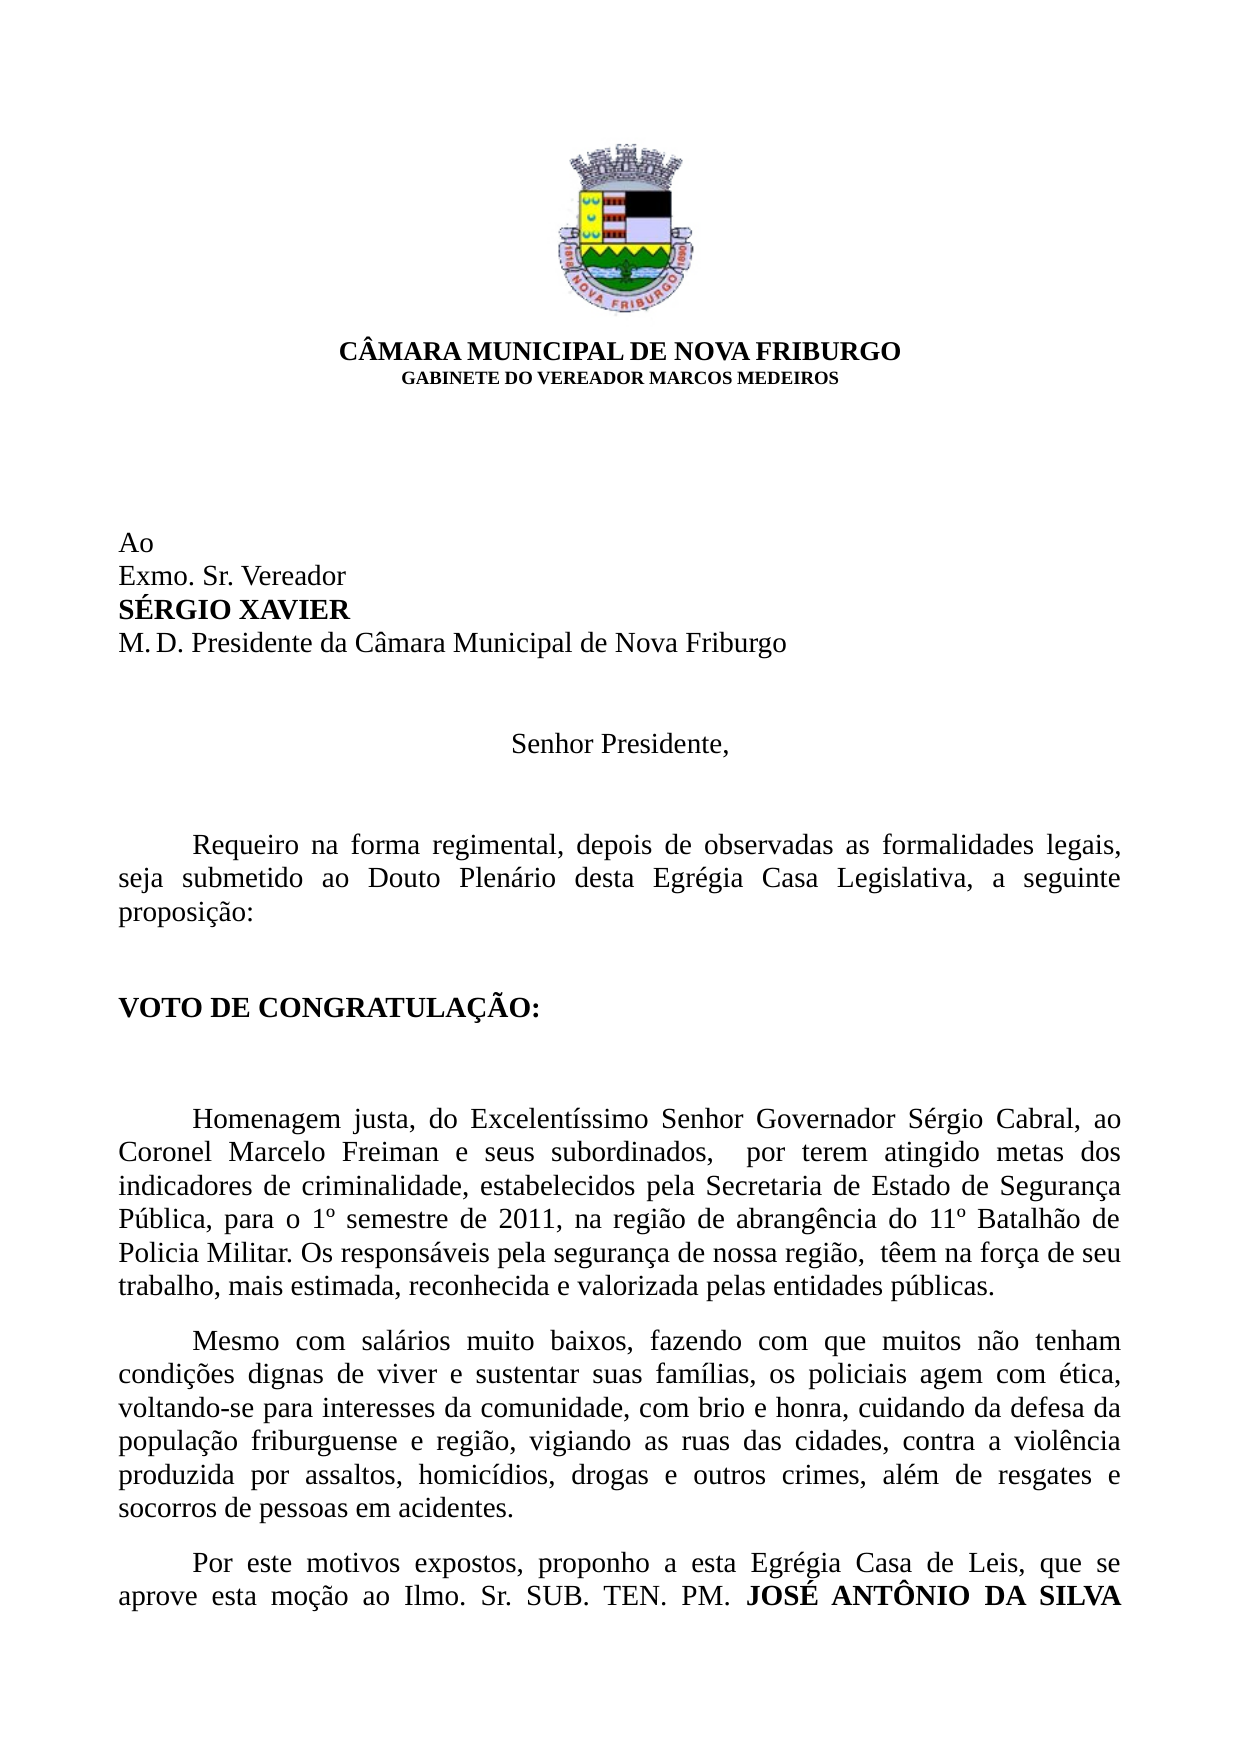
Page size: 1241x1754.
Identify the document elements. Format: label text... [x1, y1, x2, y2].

picture [537, 127, 703, 327]
text VOTO DE CONGRATULAÇÃO: [118, 990, 1122, 1023]
text SÉRGIO XAVIER [118, 592, 1122, 626]
text GABINETE DO VEREADOR MARCOS MEDEIROS [118, 367, 1122, 388]
text CÂMARA MUNICIPAL DE NOVA FRIBURGO [118, 335, 1122, 367]
text Requeiro na forma regimental, depois de observadas as formalidades legais, seja submetido ao Douto Plenário desta Egrégia Casa Legislativa, a seguinte proposição: [118, 827, 1122, 927]
text Mesmo com salários muito baixos, fazendo com que muitos não tenham condições dignas de viver e sustentar suas famílias, os policiais agem com ética, voltando-se para interesses da comunidade, com brio e honra, cuidando da defesa da população friburguense e região, vigiando as ruas das cidades, contra a violência produzida por assaltos, homicídios, drogas e outros crimes, além de resgates e socorros de pessoas em acidentes. [118, 1323, 1122, 1524]
text Exmo. Sr. Vereador [118, 558, 1122, 592]
list D. Presidente da Câmara Municipal de Nova Friburgo [118, 626, 1122, 659]
text Ao [118, 525, 1122, 558]
text Homenagem justa, do Excelentíssimo Senhor Governador Sérgio Cabral, ao Coronel Marcelo Freiman e seus subordinados, por terem atingido metas dos indicadores de criminalidade, estabelecidos pela Secretaria de Estado de Segurança Pública, para o 1º semestre de 2011, na região de abrangência do 11º Batalhão de Policia Militar. Os responsáveis pela segurança de nossa região, têem na força de seu trabalho, mais estimada, reconhecida e valorizada pelas entidades públicas. [118, 1101, 1122, 1302]
text Por este motivos expostos, proponho a esta Egrégia Casa de Leis, que se aprove esta moção ao Ilmo. Sr. SUB. TEN. PM. JOSÉ ANTÔNIO DA SILVA [118, 1545, 1122, 1612]
text Senhor Presidente, [118, 726, 1122, 760]
